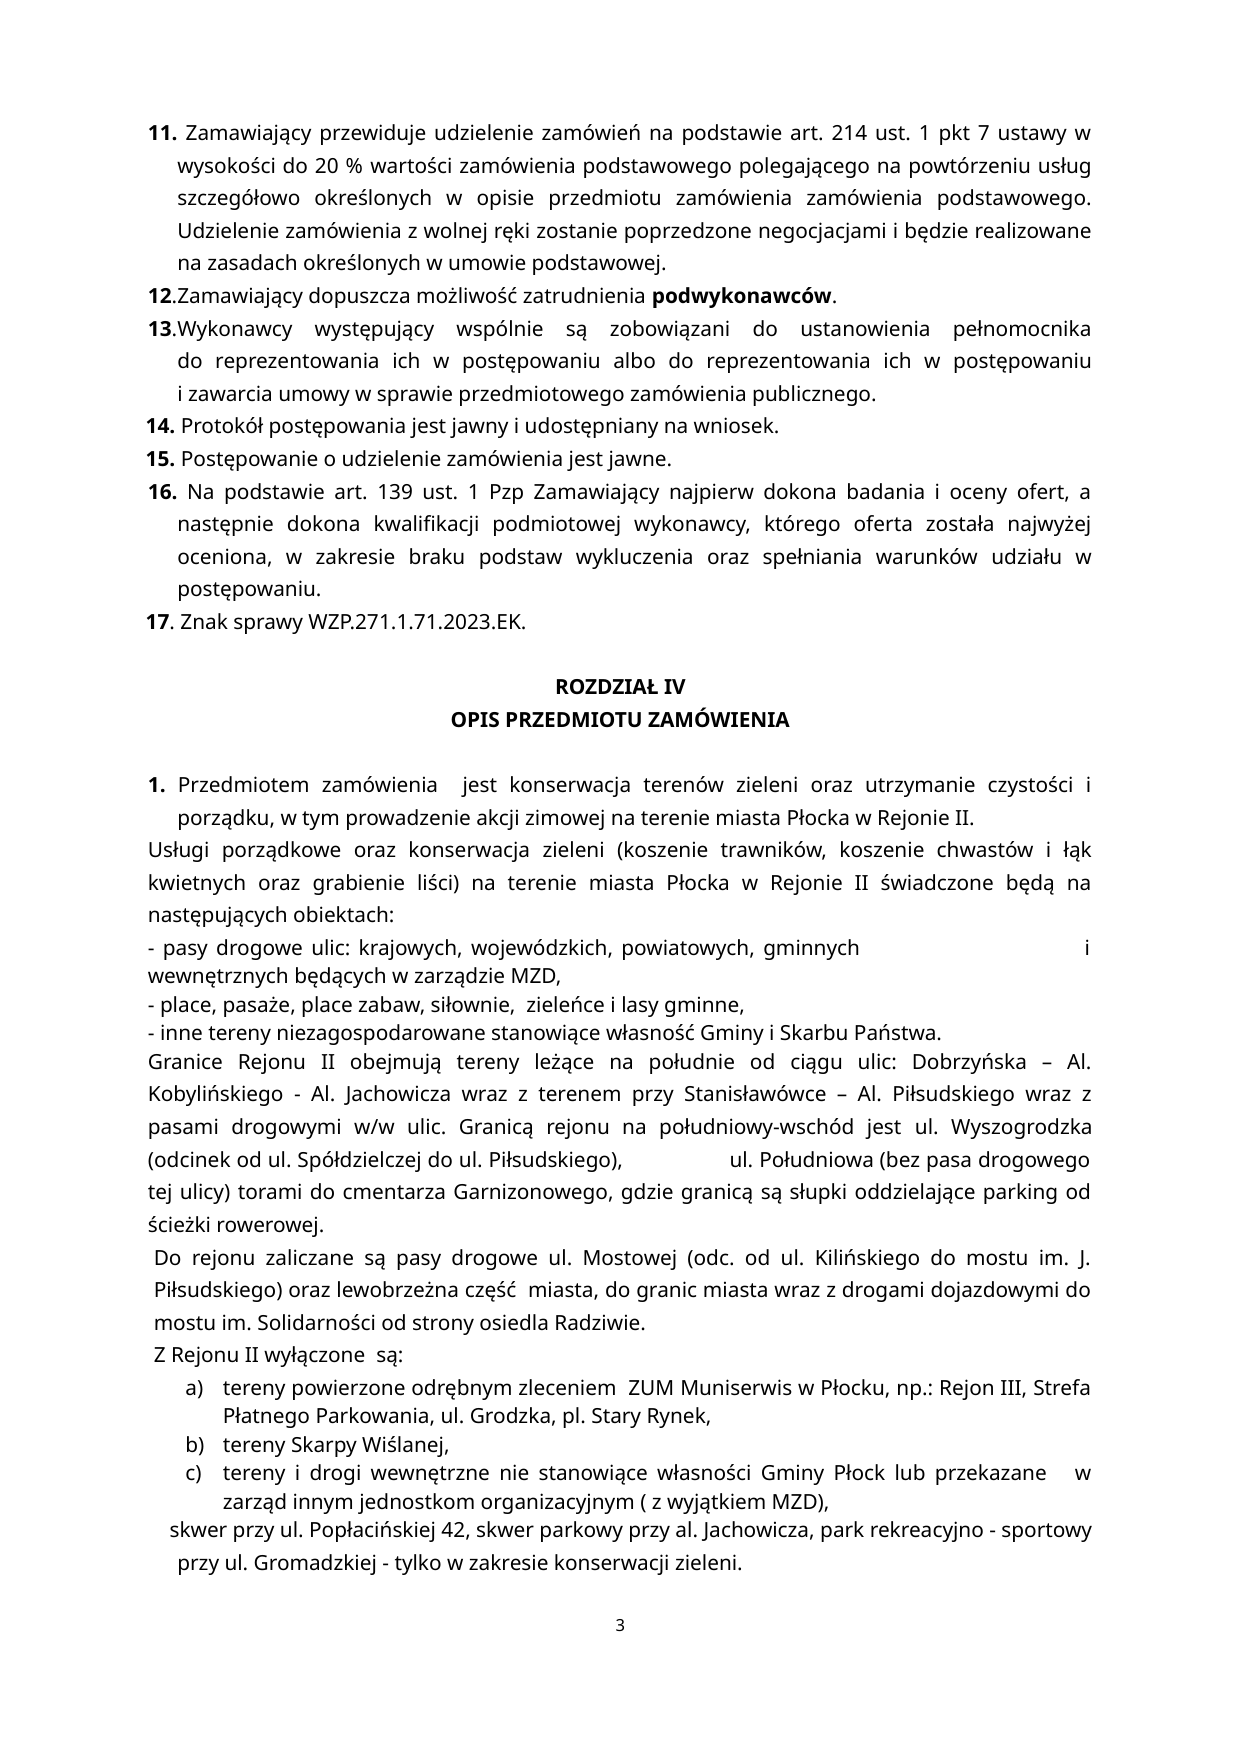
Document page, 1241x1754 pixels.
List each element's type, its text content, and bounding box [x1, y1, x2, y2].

text 12.Zamawiający dopuszcza możliwość zatrudnienia podwykonawców. [148, 281, 1093, 309]
text skwer przy ul. Popłacińskiej 42, skwer parkowy przy al. Jachowicza, park rekreacyjno - sportowy przy ul. Gromadzkiej - tylko w zakresie konserwacji zieleni. [148, 1515, 1093, 1576]
text 11. Zamawiający przewiduje udzielenie zamówień na podstawie art. 214 ust. 1 pkt 7 ustawy w wysokości do 20 % wartości zamówienia podstawowego polegającego na powtórzeniu usług szczegółowo określonych w opisie przedmiotu zamówienia zamówienia podstawowego. Udzielenie zamówienia z wolnej ręki zostanie poprzedzone negocjacjami i będzie realizowane na zasadach określonych w umowie podstawowej. [148, 118, 1093, 277]
text 17. Znak sprawy WZP.271.1.71.2023.EK. [145, 607, 1093, 636]
list tereny powierzone odrębnym zleceniem ZUM Muniserwis w Płocku, np.: Rejon III, Strefa Płatnego Parkowania, ul. Grodzka, pl. Stary Rynek, [185, 1373, 1093, 1430]
text 16. Na podstawie art. 139 ust. 1 Pzp Zamawiający najpierw dokona badania i oceny ofert, a następnie dokona kwalifikacji podmiotowej wykonawcy, którego oferta została najwyżej oceniona, w zakresie braku podstaw wykluczenia oraz spełniania warunków udziału w postępowaniu. [148, 477, 1093, 603]
list Granice Rejonu II obejmują tereny leżące na południe od ciągu ulic: Dobrzyńska – Al. Kobylińskiego - Al. Jachowicza wraz z terenem przy Stanisławówce – Al. Piłsudskiego wraz z pasami drogowymi w/w ulic. Granicą rejonu na południowy-wschód jest ul. Wyszogrodzka (odcinek od ul. Spółdzielczej do ul. Piłsudskiego), ul. Południowa (bez pasa drogowego tej ulicy) torami do cmentarza Garnizonowego, gdzie granicą są słupki oddzielające parking od ścieżki rowerowej. [148, 1047, 1093, 1238]
text 13.Wykonawcy występujący wspólnie są zobowiązani do ustanowienia pełnomocnika do reprezentowania ich w postępowaniu albo do reprezentowania ich w postępowaniu i zawarcia umowy w sprawie przedmiotowego zamówienia publicznego. [148, 314, 1093, 407]
list - pasy drogowe ulic: krajowych, wojewódzkich, powiatowych, gminnych i wewnętrznych będących w zarządzie MZD, [148, 933, 1093, 990]
list - place, pasaże, place zabaw, siłownie, zieleńce i lasy gminne, [148, 990, 1093, 1018]
text 1. Przedmiotem zamówienia jest konserwacja terenów zieleni oraz utrzymanie czystości i porządku, w tym prowadzenie akcji zimowej na terenie miasta Płocka w Rejonie II. [148, 770, 1093, 831]
text 14. Protokół postępowania jest jawny i udostępniany na wniosek. [145, 412, 1093, 440]
text 15. Postępowanie o udzielenie zamówienia jest jawne. [145, 444, 1093, 473]
text OPIS PRZEDMIOTU ZAMÓWIENIA [148, 705, 1093, 733]
text ROZDZIAŁ IV [148, 672, 1093, 701]
list Z Rejonu II wyłączone są: [124, 1340, 1093, 1369]
list - inne tereny niezagospodarowane stanowiące własność Gminy i Skarbu Państwa. [148, 1018, 1093, 1047]
list Do rejonu zaliczane są pasy drogowe ul. Mostowej (odc. od ul. Kilińskiego do mostu im. J. Piłsudskiego) oraz lewobrzeżna część miasta, do granic miasta wraz z drogami dojazdowymi do mostu im. Solidarności od strony osiedla Radziwie. [124, 1243, 1093, 1336]
list tereny Skarpy Wiślanej, [185, 1430, 1093, 1458]
list tereny i drogi wewnętrzne nie stanowiące własności Gminy Płock lub przekazane w zarząd innym jednostkom organizacyjnym ( z wyjątkiem MZD), [185, 1458, 1093, 1515]
text Usługi porządkowe oraz konserwacja zieleni (koszenie trawników, koszenie chwastów i łąk kwietnych oraz grabienie liści) na terenie miasta Płocka w Rejonie II świadczone będą na następujących obiektach: [148, 835, 1093, 929]
